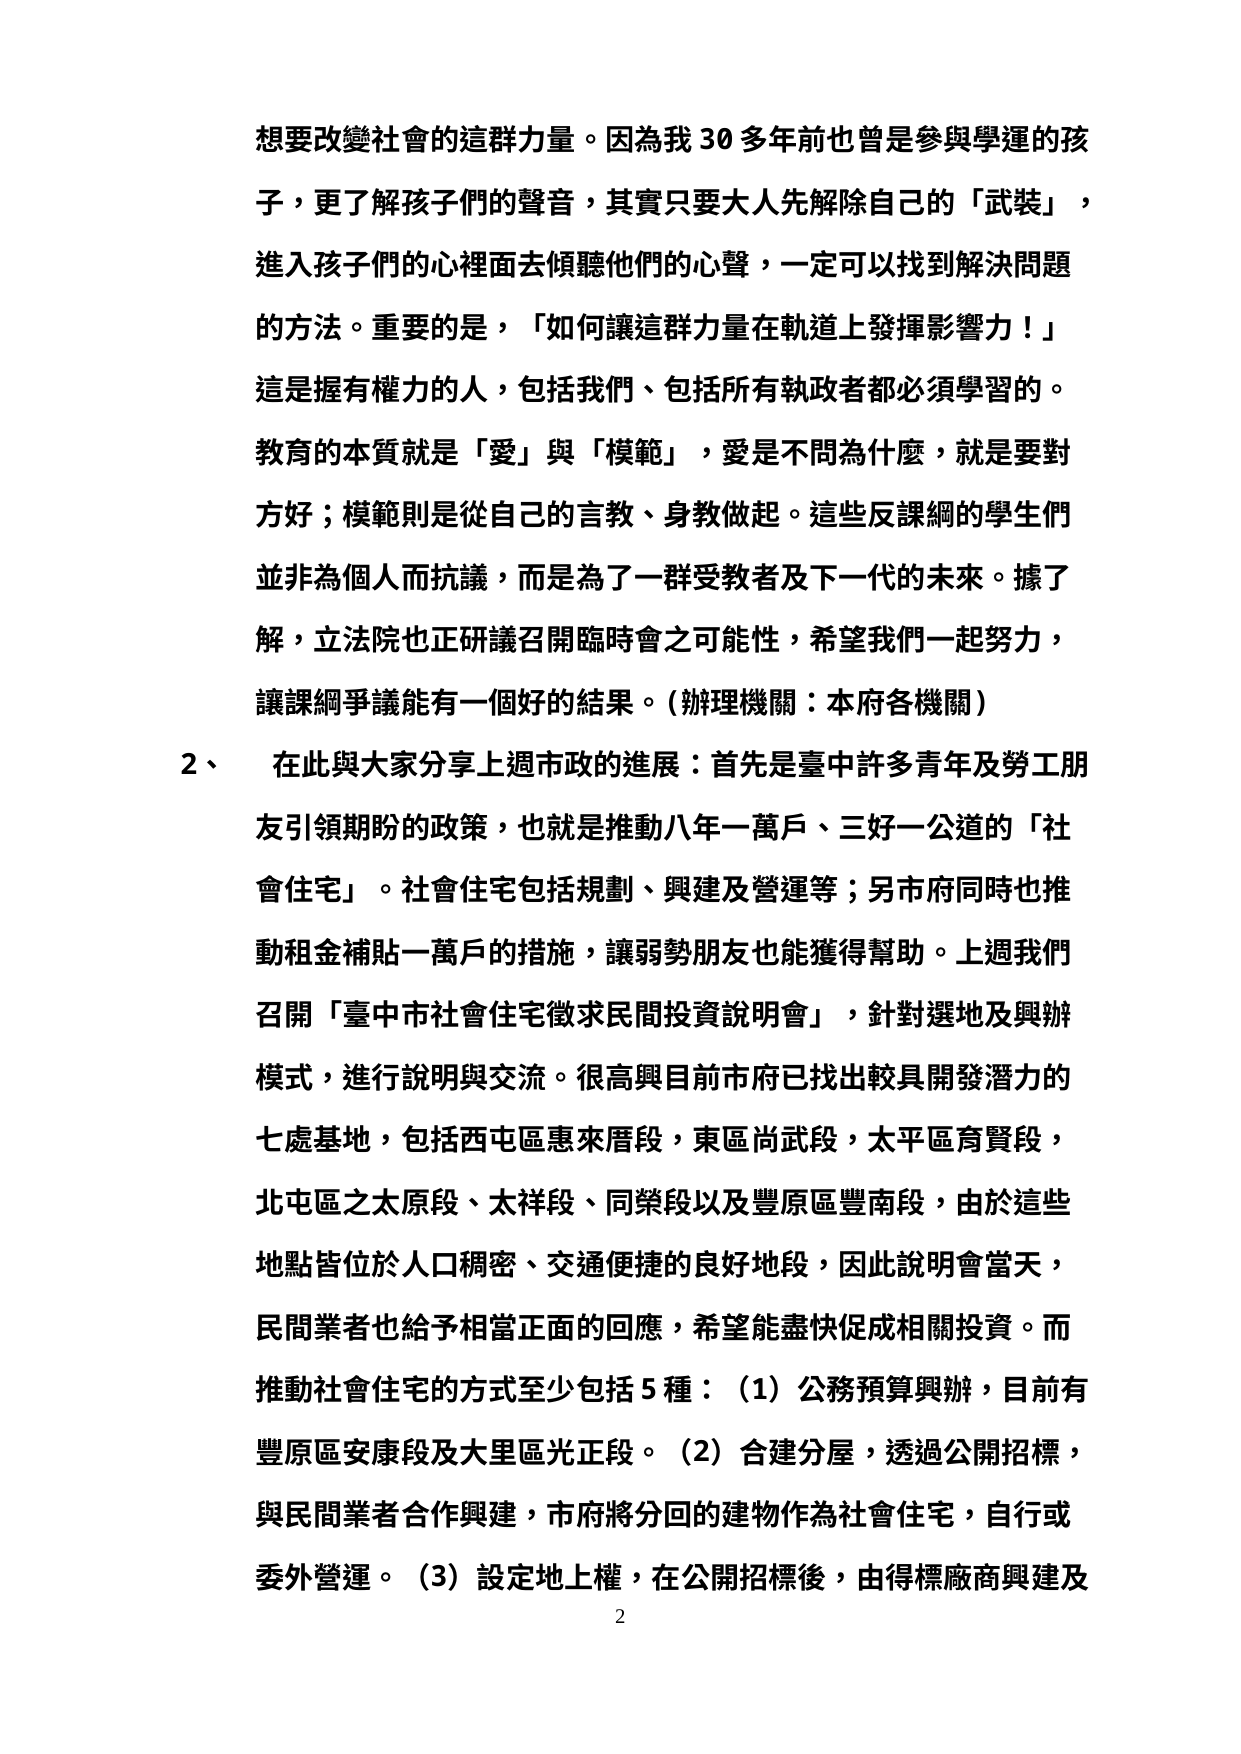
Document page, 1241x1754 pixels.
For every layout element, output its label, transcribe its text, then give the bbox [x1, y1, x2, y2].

list 在此與大家分享上週市政的進展：首先是臺中許多青年及勞工朋友引領期盼的政策，也就是推動八年一萬戶、三好一公道的「社會住宅」。社會住宅包括規劃、興建及營運等；另市府同時也推動租金補貼一萬戶的措施，讓弱勢朋友也能獲得幫助。上週我們召開「臺中市社會住宅徵求民間投資說明會」，針對選地及興辦模式，進行說明與交流。很高興目前市府已找出較具開發潛力的七處基地，包括西屯區惠來厝段，東區尚武段，太平區育賢段，北屯區之太原段、太祥段、同榮段以及豐原區豐南段，由於這些地點皆位於人口稠密、交通便捷的良好地段，因此說明會當天，民間業者也給予相當正面的回應，希望能盡快促成相關投資。而推動社會住宅的方式至少包括5種：（1）公務預算興辦，目前有豐原區安康段及大里區光正段。（2）合建分屋，透過公開招標，與民間業者合作興建，市府將分回的建物作為社會住宅，自行或委外營運。（3）設定地上權，在公開招標後，由得標廠商興建及 [180, 721, 1090, 1596]
list 各位同仁早安!我特別重視「以人為本」的城市發展，不論任何建設，必須回歸市民生活品質的提昇，一個國家也是如此。城市治理不是政府官員高高在上，應該蹲下來與市民站在同立場，以同理心了解市民所面對問題，當市民有陳情抗議、誤會或不滿，市府都必須心平氣和說明。最近國內發生課綱的爭議，甚至有一位反課綱的年輕學子犧牲生命，這件事深切觸動了我，也讓人去思考教育的本質。教育應於孩子成長過程中給予幫助，在成長中成就自由的生命。在反課綱的林同學過世後，他的母親才開始了解孩子的理念，尤其她在臉書的貼文讓人看了既感傷又感動。感傷是事情已來不及避免，但感動是林同學走了後，也讓大人們反省，年輕人的反叛或熱情，都是社會進步的原動力，大家應珍惜想要改變社會的這群力量。因為我30多年前也曾是參與學運的孩子，更了解孩子們的聲音，其實只要大人先解除自己的「武裝」，進入孩子們的心裡面去傾聽他們的心聲，一定可以找到解決問題的方法。重要的是，「如何讓這群力量在軌道上發揮影響力！」這是握有權力的人，包括我們、包括所有執政者都必須學習的。教育的本質就是「愛」與「模範」，愛是不問為什麼，就是要對方好；模範則是從自己的言教、身教做起。這些反課綱的學生們並非為個人而抗議，而是為了一群受教者及下一代的未來。據了解，立法院也正研議召開臨時會之可能性，希望我們一起努力，讓課綱爭議能有一個好的結果。(辦理機關：本府各機關) [180, 96, 1090, 721]
